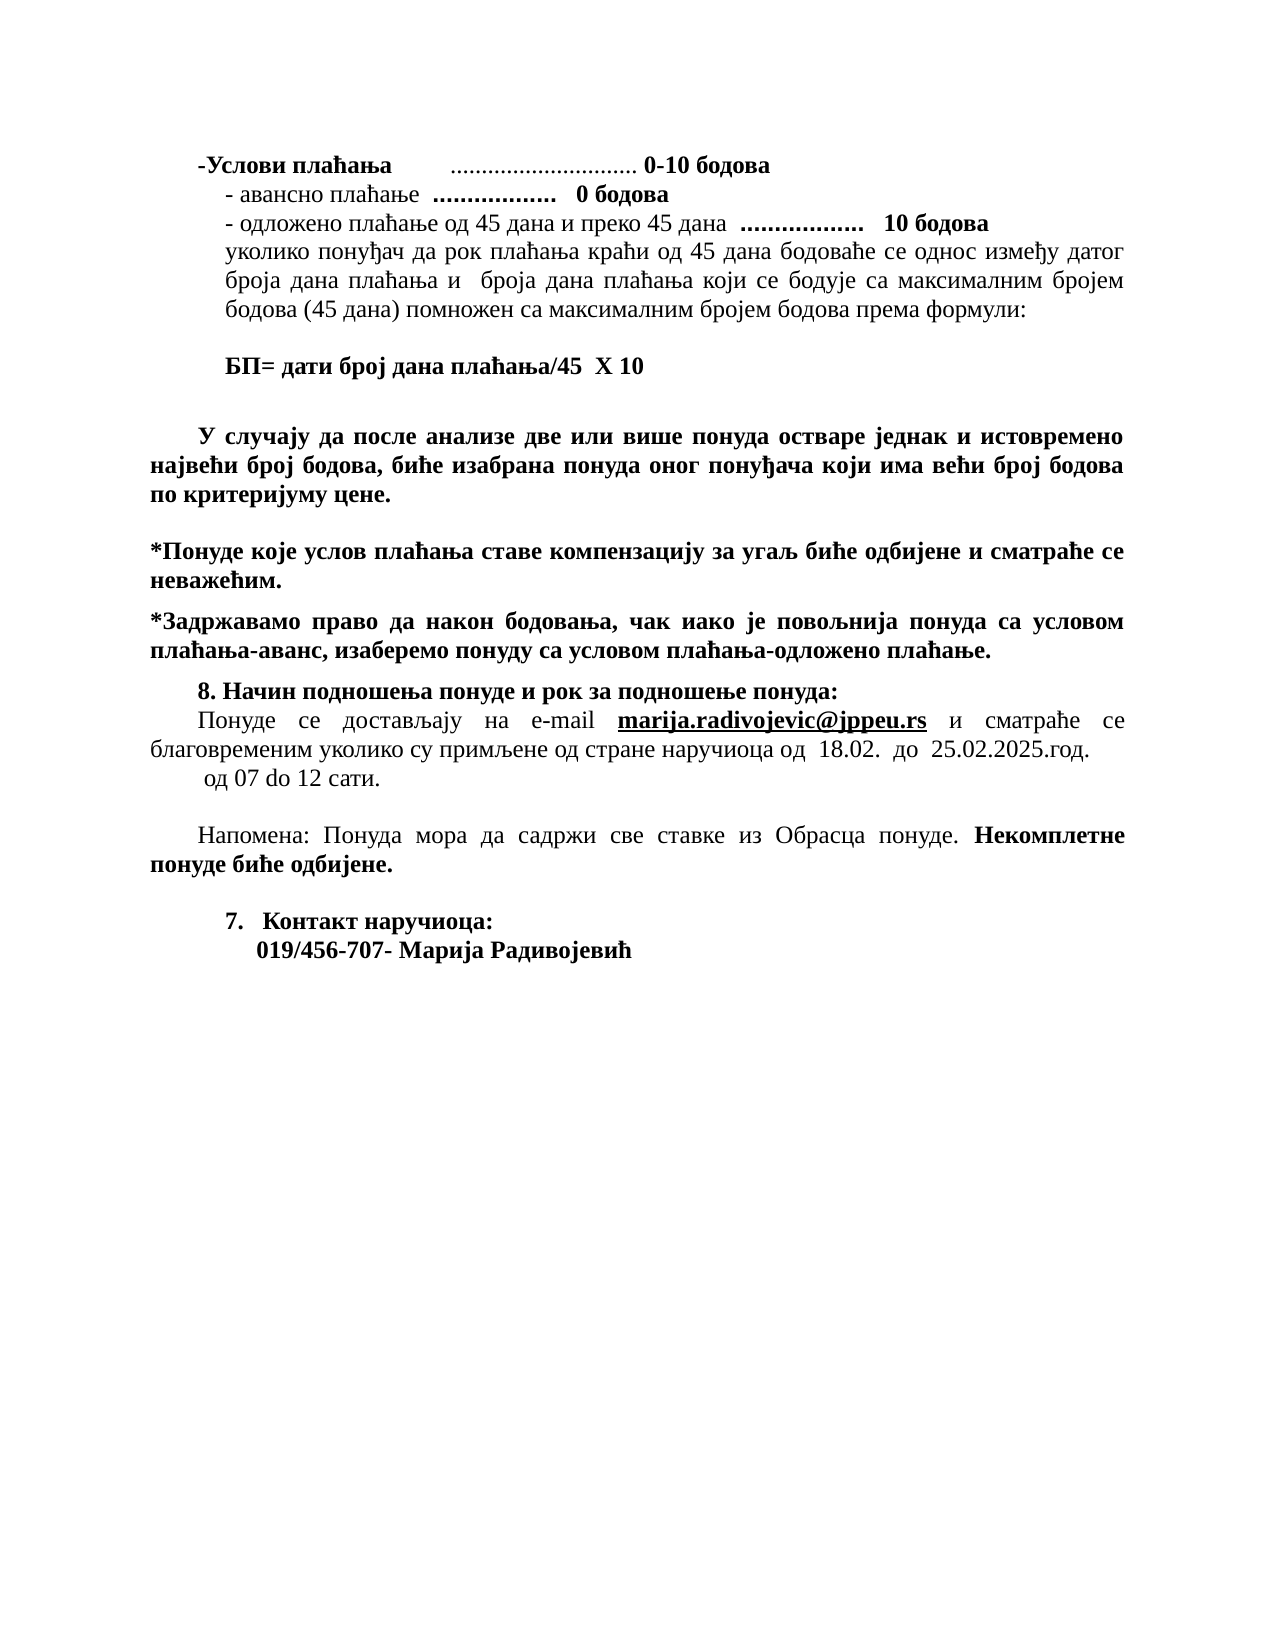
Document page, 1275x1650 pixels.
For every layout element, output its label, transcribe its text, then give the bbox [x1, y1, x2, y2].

text Понуде се достављају на e-mail marija.radivojevic@jppeu.rs и сматраће се благовременим уколико су примљене од стране наручиоца од 18.02. до 25.02.2025.год. [150, 705, 1125, 763]
text 019/456-707- Марија Радивојевић [225, 935, 1125, 964]
text У случају да после анализе две или више понуда остваре једнак и истовремено највећи број бодова, биће изабрана понуда оног понуђача који има већи број бодова по критеријуму цене. [150, 421, 1125, 508]
text БП= дати број дана плаћања/45 X 10 [225, 351, 1125, 380]
text - авансно плаћање .................. 0 бодова [225, 179, 1125, 208]
text - одложено плаћање од 45 дана и преко 45 дана .................. 10 бодова [225, 208, 1125, 236]
text 8. Начин подношења понуде и рок за подношење понуда: [150, 676, 1125, 705]
text од 07 do 12 сати. [150, 763, 1125, 791]
text *Понуде које услов плаћања ставе компензацију за угаљ биће одбијене и сматраће се неважећим. [150, 536, 1125, 594]
text -Услови плаћања .............................. 0-10 бодова [150, 150, 1125, 179]
text уколико понуђач да рок плаћања краћи од 45 дана бодоваће се однос између датог броја дана плаћања и броја дана плаћања који се бодује са максималним бројем бодова (45 дана) помножен са максималним бројем бодова према формули: [225, 236, 1125, 323]
list Контакт наручиоца: [225, 906, 1125, 935]
text *Задржавамо право да након бодовања, чак иако је повољнија понуда са условом плаћања-аванс, изаберемо понуду са условом плаћања-одложено плаћање. [150, 606, 1125, 664]
text Напомена: Понуда мора да садржи све ставке из Обрасца понуде. Некомплетне понуде биће одбијене. [150, 820, 1125, 878]
